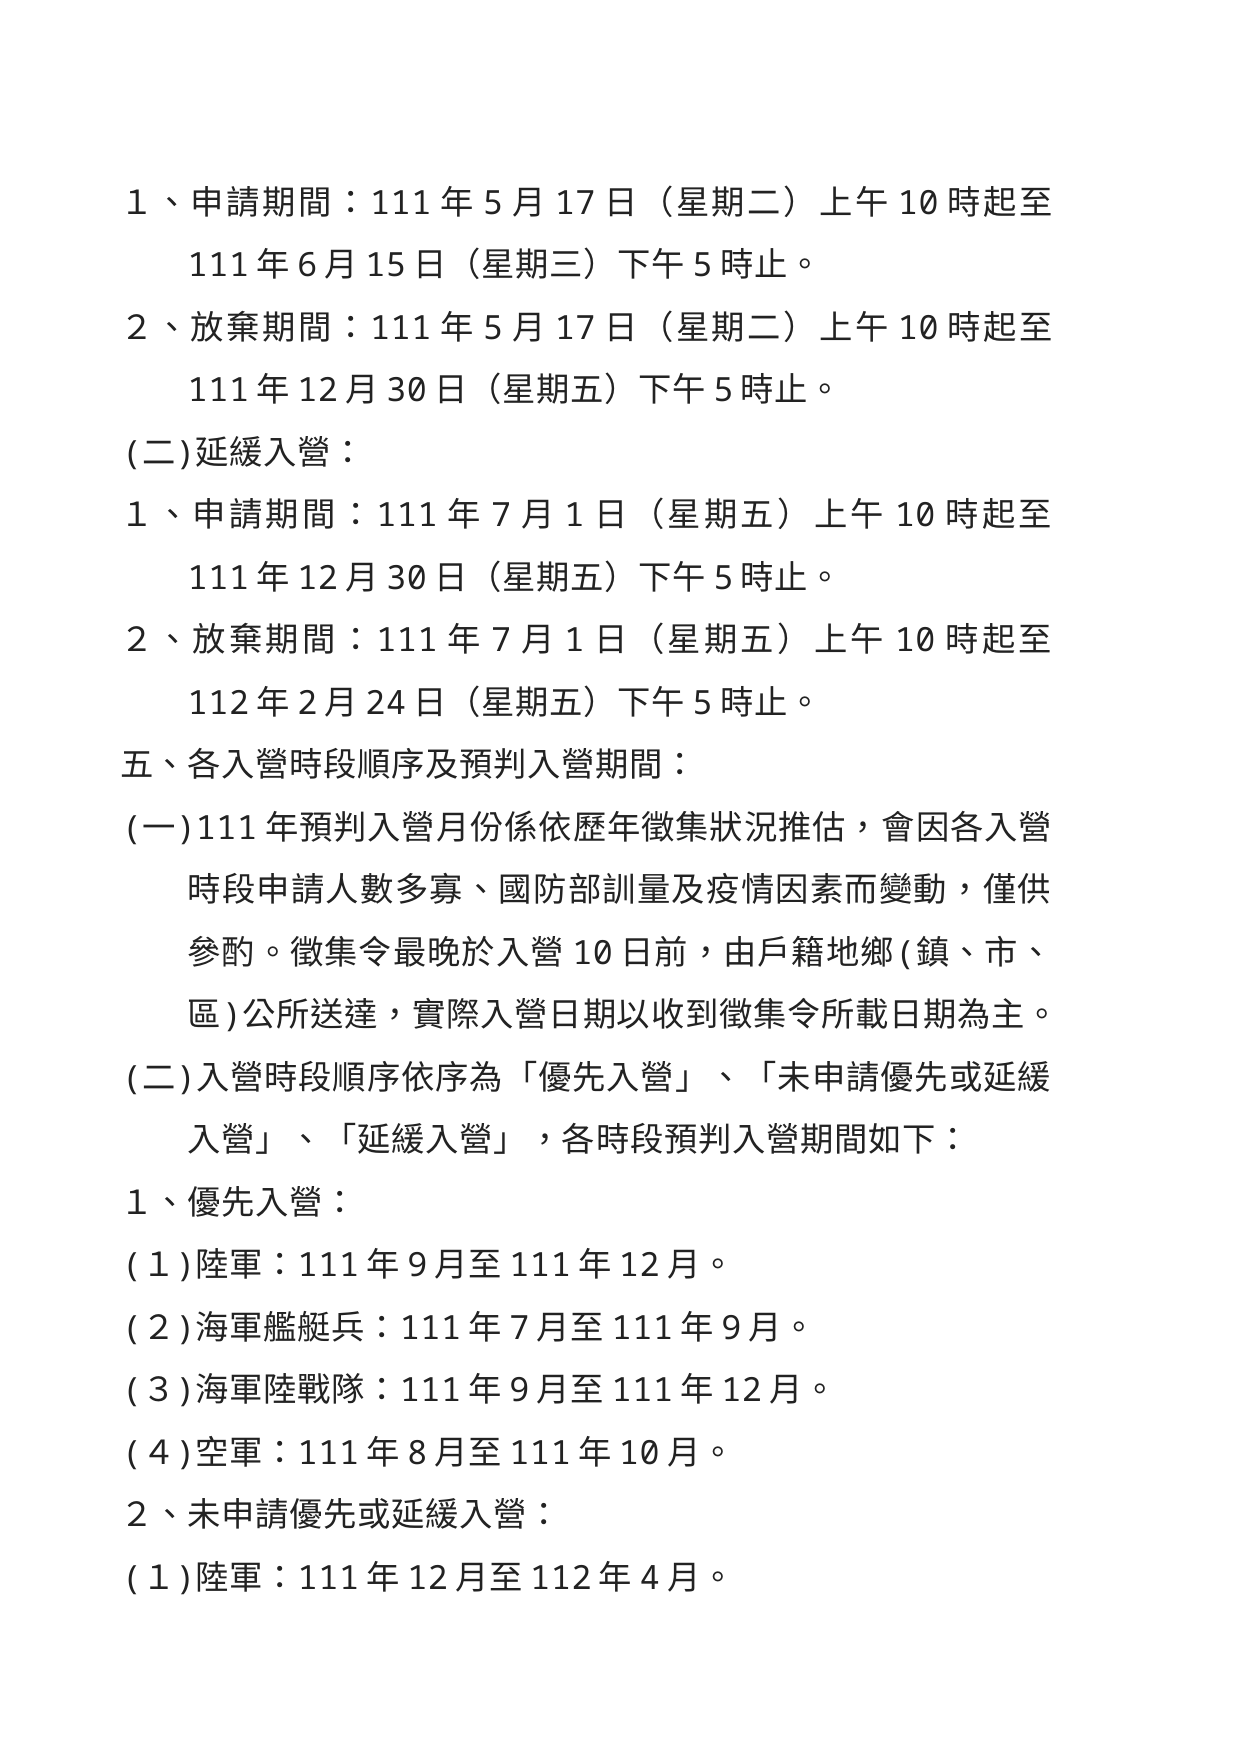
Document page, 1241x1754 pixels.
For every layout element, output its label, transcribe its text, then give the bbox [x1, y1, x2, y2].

text １、優先入營： [120, 1158, 1053, 1221]
text ２、放棄期間：111年5月17日（星期二）上午10時起至111年12月30日（星期五）下午5時止。 [120, 283, 1053, 408]
text (４)空軍：111年8月至111年10月。 [122, 1408, 1053, 1471]
text ２、未申請優先或延緩入營： [120, 1471, 1053, 1533]
text (二)入營時段順序依序為「優先入營」、「未申請優先或延緩入營」、「延緩入營」，各時段預判入營期間如下： [122, 1033, 1053, 1158]
text (３)海軍陸戰隊：111年9月至111年12月。 [122, 1346, 1053, 1408]
text (１)陸軍：111年12月至112年4月。 [122, 1533, 1053, 1596]
text 五、各入營時段順序及預判入營期間： [120, 721, 1053, 783]
text (一)111年預判入營月份係依歷年徵集狀況推估，會因各入營時段申請人數多寡、國防部訓量及疫情因素而變動，僅供參酌。徵集令最晚於入營10日前，由戶籍地鄉(鎮、市、區)公所送達，實際入營日期以收到徵集令所載日期為主。 [122, 783, 1053, 1033]
text １、申請期間：111年5月17日（星期二）上午10時起至111年6月15日（星期三）下午5時止。 [120, 158, 1053, 283]
text (二)延緩入營： [122, 408, 1053, 471]
text １、申請期間：111年7月1日（星期五）上午10時起至111年12月30日（星期五）下午5時止。 [120, 471, 1053, 596]
text (２)海軍艦艇兵：111年7月至111年9月。 [122, 1283, 1053, 1346]
text (１)陸軍：111年9月至111年12月。 [122, 1221, 1053, 1283]
text ２、放棄期間：111年7月1日（星期五）上午10時起至112年2月24日（星期五）下午5時止。 [120, 596, 1053, 721]
